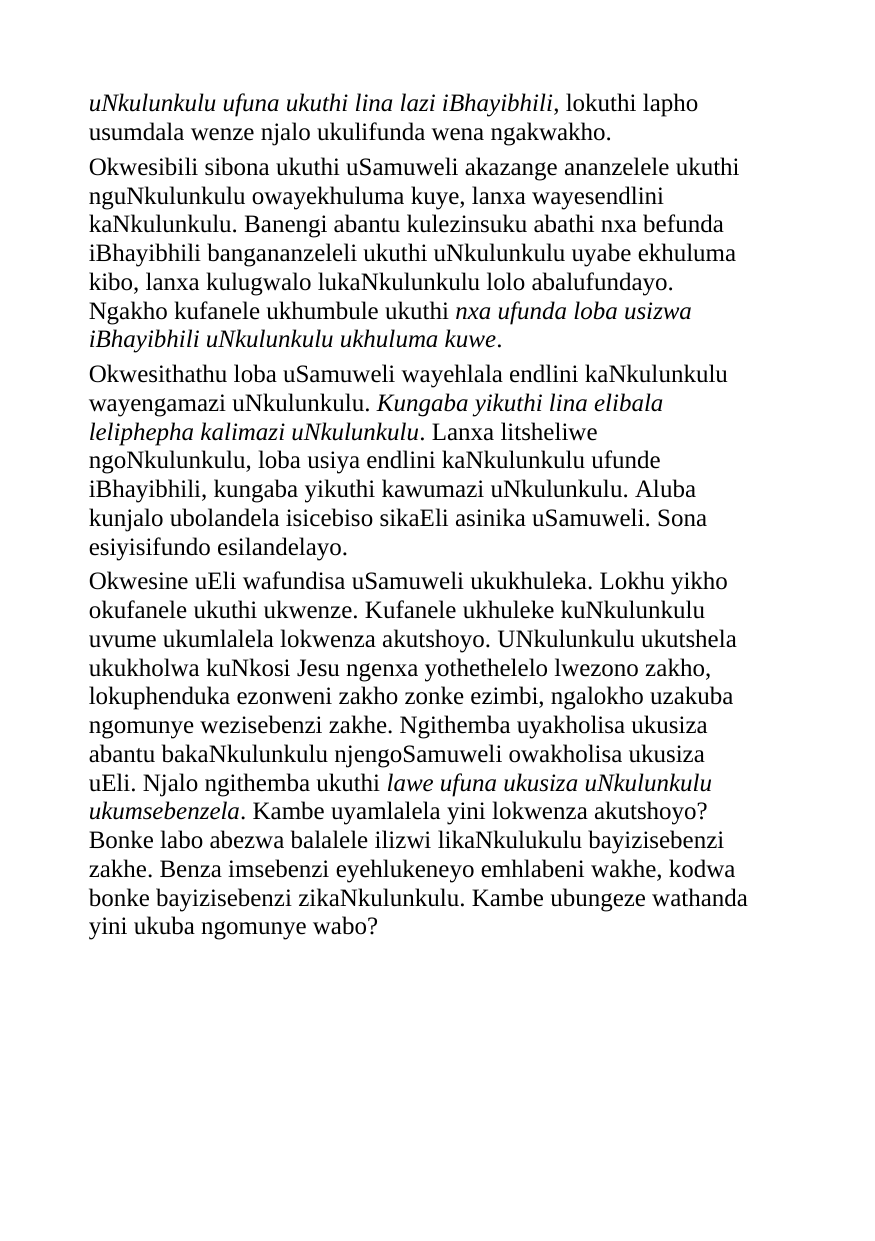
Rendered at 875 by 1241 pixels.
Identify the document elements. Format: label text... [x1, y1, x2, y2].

text Okwesibili sibona ukuthi uSamuweli akazange ananzelele ukuthi nguNkulunkulu owayekhuluma kuye, lanxa wayesendlini kaNkulunkulu. Banengi abantu kulezinsuku abathi nxa befunda iBhayibhili bangananzeleli ukuthi uNkulunkulu uyabe ekhuluma kibo, lanxa kulugwalo lukaNkulunkulu lolo abalufundayo. Ngakho kufanele ukhumbule ukuthi nxa ufunda loba usizwa iBhayibhili uNkulunkulu ukhuluma kuwe. [88, 152, 756, 353]
text Okwesithathu loba uSamuweli wayehlala endlini kaNkulunkulu wayengamazi uNkulunkulu. Kungaba yikuthi lina elibala leliphepha kalimazi uNkulunkulu. Lanxa litsheliwe ngoNkulunkulu, loba usiya endlini kaNkulunkulu ufunde iBhayibhili, kungaba yikuthi kawumazi uNkulunkulu. Aluba kunjalo ubolandela isicebiso sikaEli asinika uSamuweli. Sona esiyisifundo esilandelayo. [88, 359, 756, 560]
text Okwesine uEli wafundisa uSamuweli ukukhuleka. Lokhu yikho okufanele ukuthi ukwenze. Kufanele ukhuleke kuNkulunkulu uvume ukumlalela lokwenza akutshoyo. UNkulunkulu ukutshela ukukholwa kuNkosi Jesu ngenxa yothethelelo lwezono zakho, lokuphenduka ezonweni zakho zonke ezimbi, ngalokho uzakuba ngomunye wezisebenzi zakhe. Ngithemba uyakholisa ukusiza abantu bakaNkulunkulu njengoSamuweli owakholisa ukusiza uEli. Njalo ngithemba ukuthi lawe ufuna ukusiza uNkulunkulu ukumsebenzela. Kambe uyamlalela yini lokwenza akutshoyo? Bonke labo abezwa balalele ilizwi likaNkulukulu bayizisebenzi zakhe. Benza imsebenzi eyehlukeneyo emhlabeni wakhe, kodwa bonke bayizisebenzi zikaNkulunkulu. Kambe ubungeze wathanda yini ukuba ngomunye wabo? [88, 566, 756, 940]
text uNkulunkulu ufuna ukuthi lina lazi iBhayibhili, lokuthi lapho usumdala wenze njalo ukulifunda wena ngakwakho. [88, 88, 756, 146]
